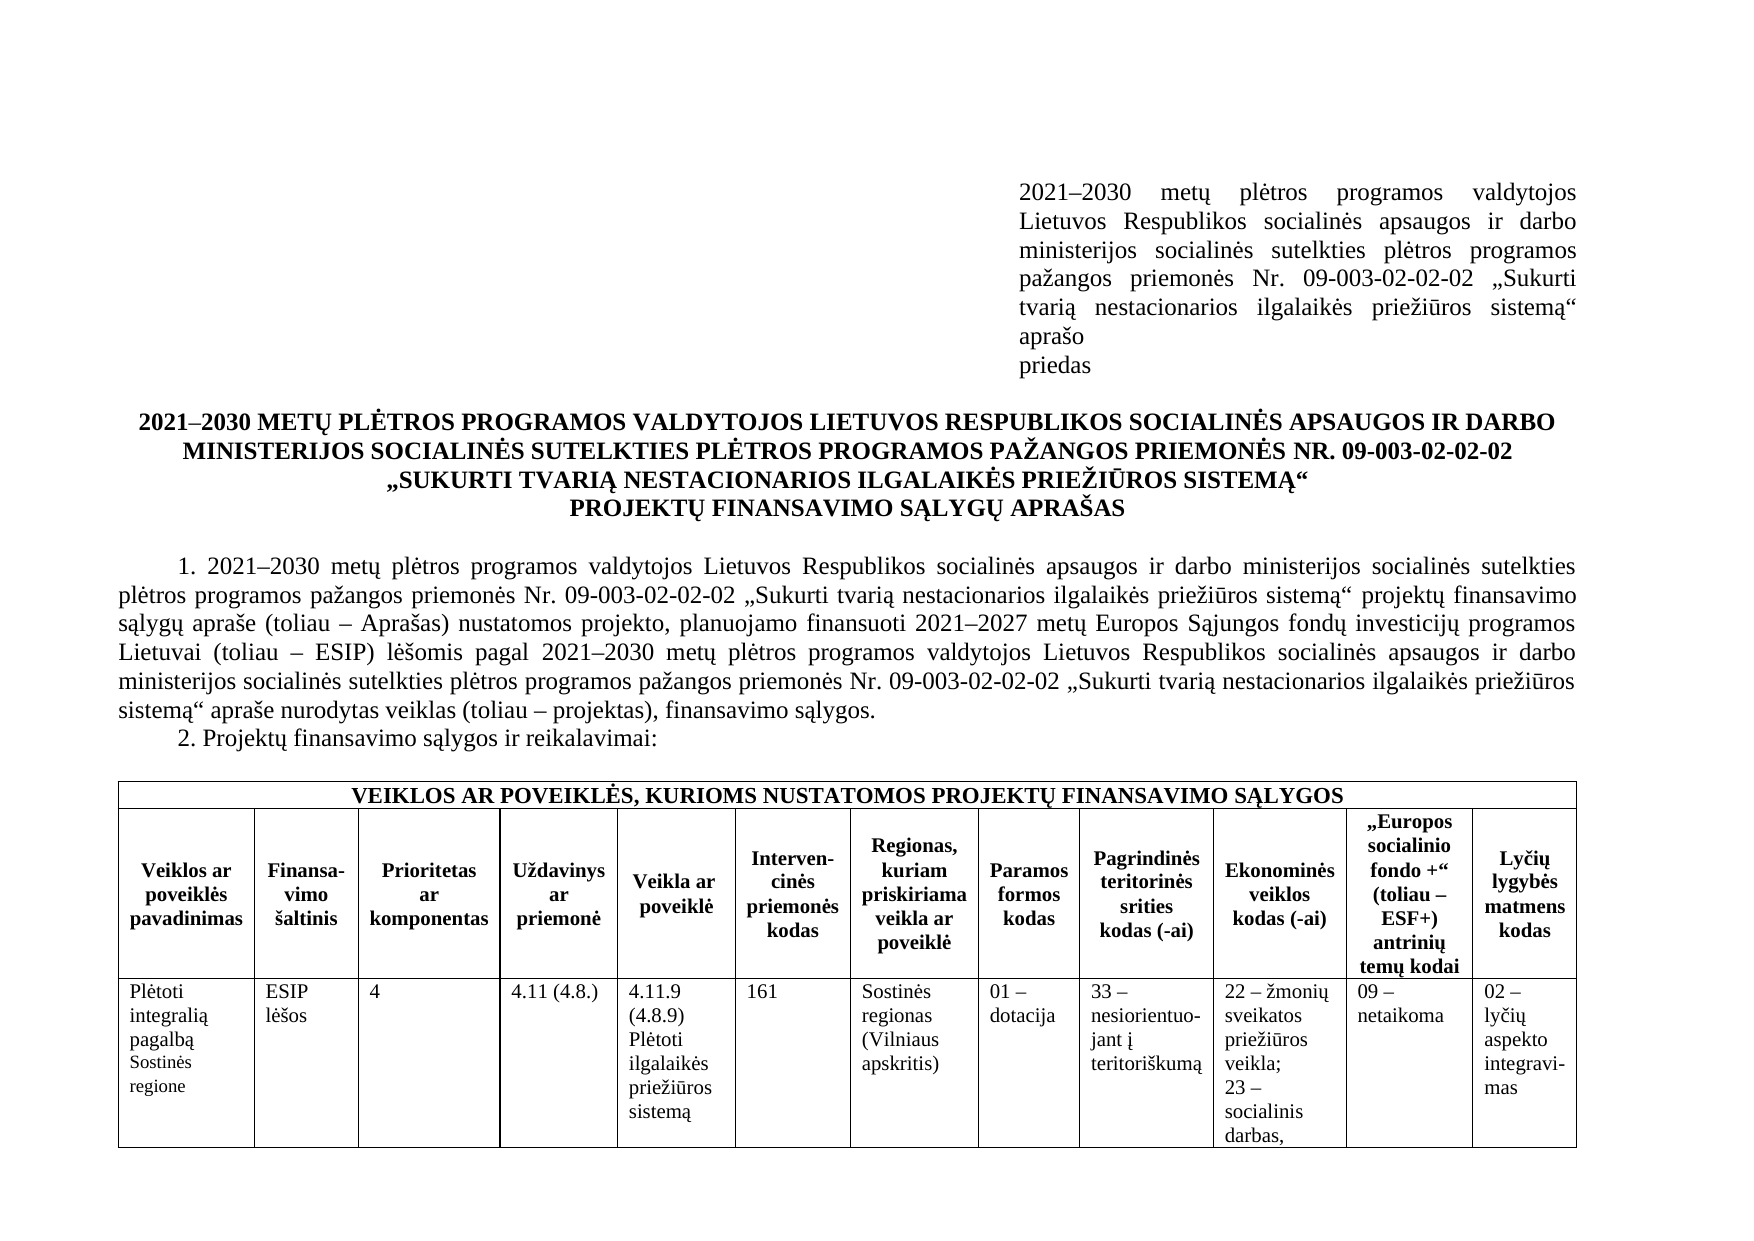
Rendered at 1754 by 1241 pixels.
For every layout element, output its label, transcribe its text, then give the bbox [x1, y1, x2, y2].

table_cell Veikla ar poveiklė [618, 809, 735, 978]
table_cell 22 – žmonių sveikatos priežiūros veikla; 23 – socialinis darbas, [1214, 979, 1346, 1147]
table_cell 161 [736, 979, 850, 1147]
text 2021–2030 METŲ PLĖTROS PROGRAMOS VALDYTOJOS LIETUVOS RESPUBLIKOS SOCIALINĖS APSAUGOS IR DARBO MINISTERIJOS SOCIALINĖS SUTELKTIES PLĖTROS PROGRAMOS PAŽANGOS PRIEMONĖS NR. 09-003-02-02-02 „SUKURTI TVARIĄ NESTACIONARIOS ILGALAIKĖS PRIEŽIŪROS SISTEMĄ“ [118, 407, 1577, 493]
table_cell Prioritetas ar komponentas [359, 809, 499, 978]
table_cell 09 – netaikoma [1347, 979, 1472, 1147]
table_cell Paramos formos kodas [979, 809, 1079, 978]
table_cell Sostinės regionas (Vilniaus apskritis) [851, 979, 978, 1147]
table_cell Ekonominės veiklos kodas (-ai) [1214, 809, 1346, 978]
table_cell Finansa-vimo šaltinis [255, 809, 358, 978]
text 1. 2021–2030 metų plėtros programos valdytojos Lietuvos Respublikos socialinės apsaugos ir darbo ministerijos socialinės sutelkties plėtros programos pažangos priemonės Nr. 09-003-02-02-02 „Sukurti tvarią nestacionarios ilgalaikės priežiūros sistemą“ projektų finansavimo sąlygų apraše (toliau – Aprašas) nustatomos projekto, planuojamo finansuoti 2021–2027 metų Europos Sąjungos fondų investicijų programos Lietuvai (toliau – ESIP) lėšomis pagal 2021–2030 metų plėtros programos valdytojos Lietuvos Respublikos socialinės apsaugos ir darbo ministerijos socialinės sutelkties plėtros programos pažangos priemonės Nr. 09-003-02-02-02 „Sukurti tvarią nestacionarios ilgalaikės priežiūros sistemą“ apraše nurodytas veiklas (toliau – projektas), finansavimo sąlygos. [118, 551, 1577, 723]
table_cell 4 [359, 979, 499, 1147]
table_cell 01 – dotacija [979, 979, 1079, 1147]
table_cell ESIP lėšos [255, 979, 358, 1147]
text priedas [1019, 350, 1577, 378]
text PROJEKTŲ FINANSAVIMO SĄLYGŲ APRAŠAS [118, 493, 1577, 522]
table_cell Regionas, kuriam priskiriama veikla ar poveiklė [851, 809, 978, 978]
table_cell Pagrindinės teritorinės srities kodas (-ai) [1080, 809, 1213, 978]
table_cell 02 – lyčių aspekto integravi-mas [1473, 979, 1576, 1147]
table_cell Uždavinys ar priemonė [501, 809, 617, 978]
table_cell Plėtoti integralią pagalbą Sostinės regione [119, 979, 254, 1147]
table_cell „Europos socialinio fondo +“ (toliau – ESF+) antrinių temų kodai [1347, 809, 1472, 978]
table_cell 33 – nesiorientuo-jant į teritoriškumą [1080, 979, 1213, 1147]
table_cell 4.11 (4.8.) [501, 979, 617, 1147]
table_cell Lyčių lygybės matmens kodas [1473, 809, 1576, 978]
table_header VEIKLOS AR POVEIKLĖS, KURIOMS NUSTATOMOS PROJEKTŲ FINANSAVIMO SĄLYGOS [119, 782, 1576, 808]
table_cell 4.11.9 (4.8.9) Plėtoti ilgalaikės priežiūros sistemą [618, 979, 735, 1147]
table_cell Veiklos ar poveiklės pavadinimas [119, 809, 254, 978]
text 2021–2030 metų plėtros programos valdytojos Lietuvos Respublikos socialinės apsaugos ir darbo ministerijos socialinės sutelkties plėtros programos pažangos priemonės Nr. 09-003-02-02-02 „Sukurti tvarią nestacionarios ilgalaikės priežiūros sistemą“ aprašo [1019, 177, 1577, 350]
text 2. Projektų finansavimo sąlygos ir reikalavimai: [118, 723, 1577, 752]
table_cell Interven-cinės priemonės kodas [736, 809, 850, 978]
